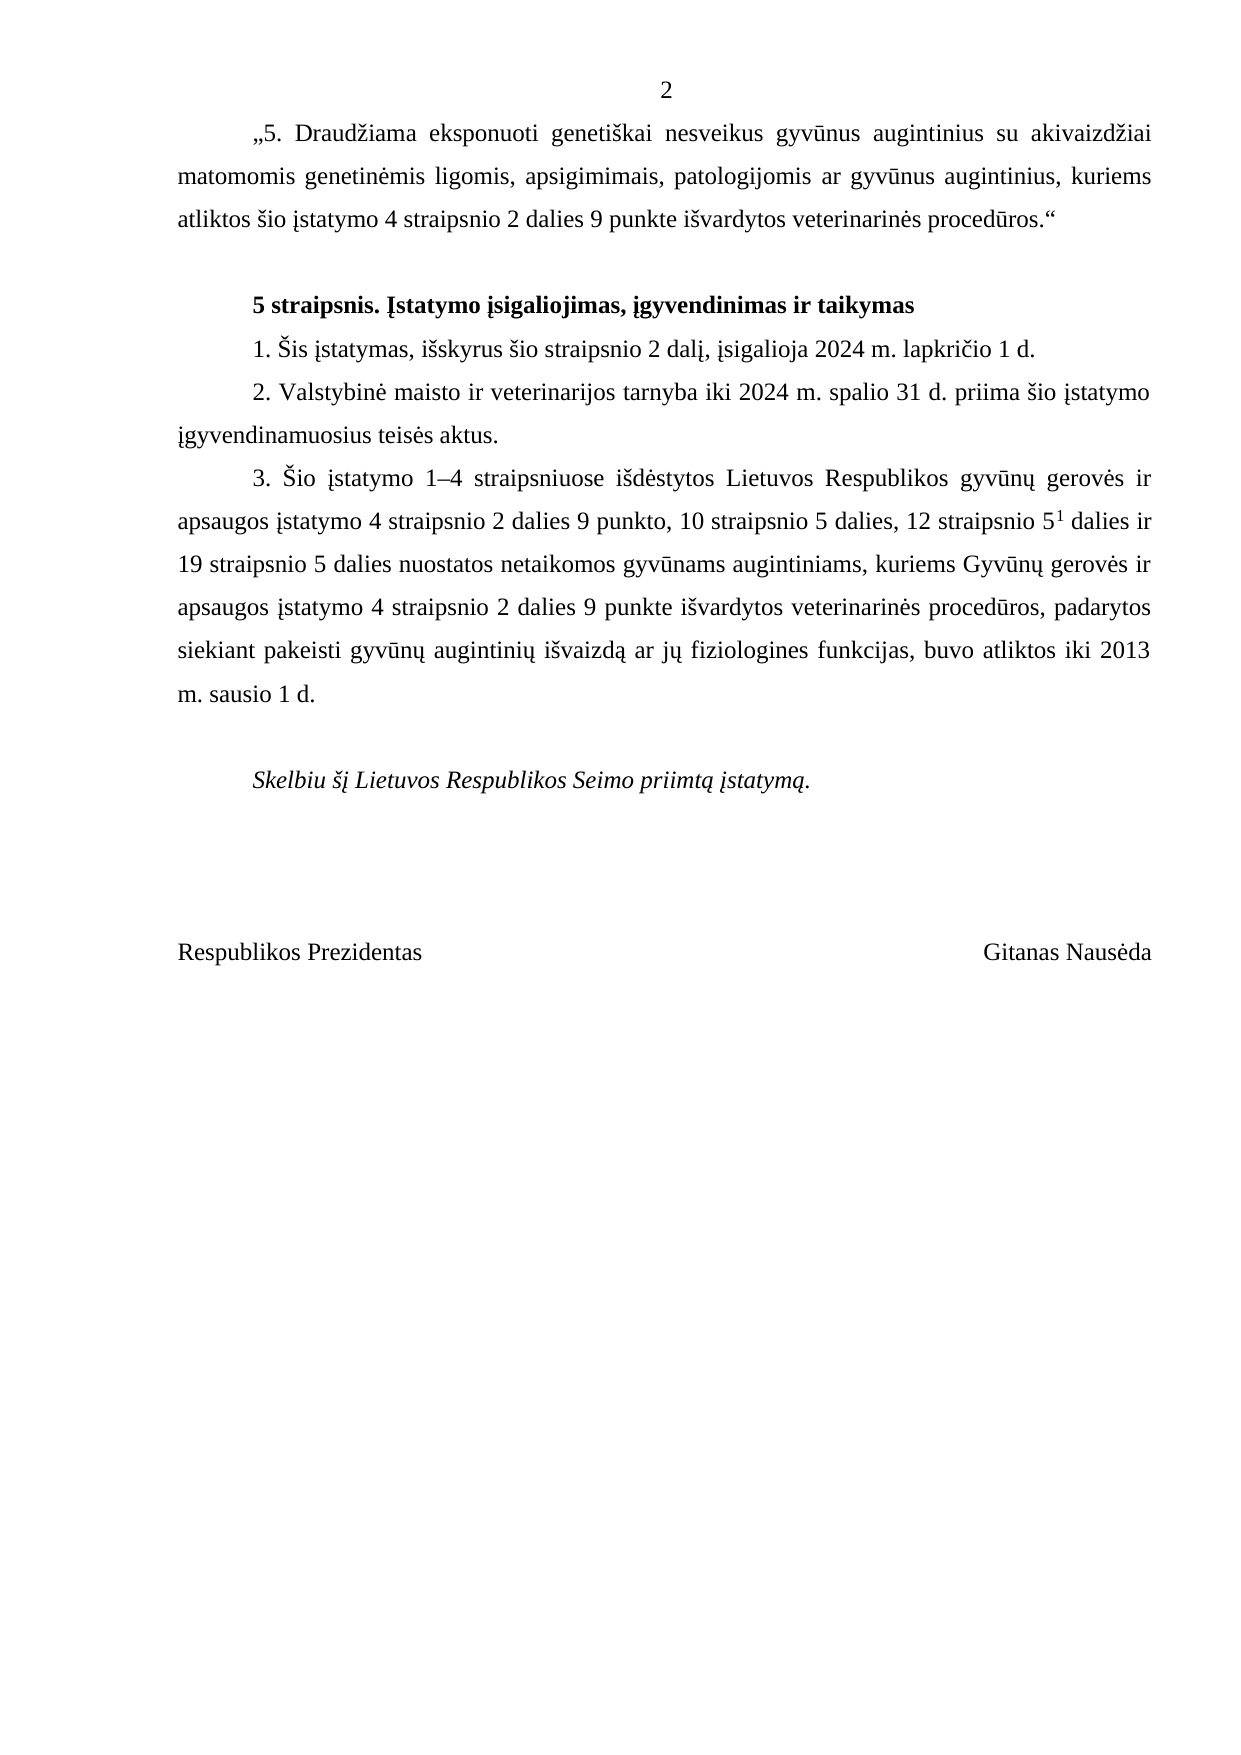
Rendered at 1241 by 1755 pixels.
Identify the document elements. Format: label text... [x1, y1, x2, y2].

text Respublikos Prezidentas Gitanas Nausėda [177, 937, 1152, 966]
text 3. Šio įstatymo 1–4 straipsniuose išdėstytos Lietuvos Respublikos gyvūnų gerovės ir apsaugos įstatymo 4 straipsnio 2 dalies 9 punkto, 10 straipsnio 5 dalies, 12 straipsnio 51 dalies ir 19 straipsnio 5 dalies nuostatos netaikomos gyvūnams augintiniams, kuriems Gyvūnų gerovės ir apsaugos įstatymo 4 straipsnio 2 dalies 9 punkte išvardytos veterinarinės procedūros, padarytos siekiant pakeisti gyvūnų augintinių išvaizdą ar jų fiziologines funkcijas, buvo atliktos iki 2013 m. sausio 1 d. [177, 463, 1152, 707]
text 5 straipsnis. Įstatymo įsigaliojimas, įgyvendinimas ir taikymas [177, 291, 1152, 319]
text „5. Draudžiama eksponuoti genetiškai nesveikus gyvūnus augintinius su akivaizdžiai matomomis genetinėmis ligomis, apsigimimais, patologijomis ar gyvūnus augintinius, kuriems atliktos šio įstatymo 4 straipsnio 2 dalies 9 punkte išvardytos veterinarinės procedūros.“ [177, 118, 1152, 233]
text 2. Valstybinė maisto ir veterinarijos tarnyba iki 2024 m. spalio 31 d. priima šio įstatymo įgyvendinamuosius teisės aktus. [177, 377, 1152, 449]
text Skelbiu šį Lietuvos Respublikos Seimo priimtą įstatymą. [177, 765, 1152, 794]
text 1. Šis įstatymas, išskyrus šio straipsnio 2 dalį, įsigalioja 2024 m. lapkričio 1 d. [177, 334, 1152, 362]
